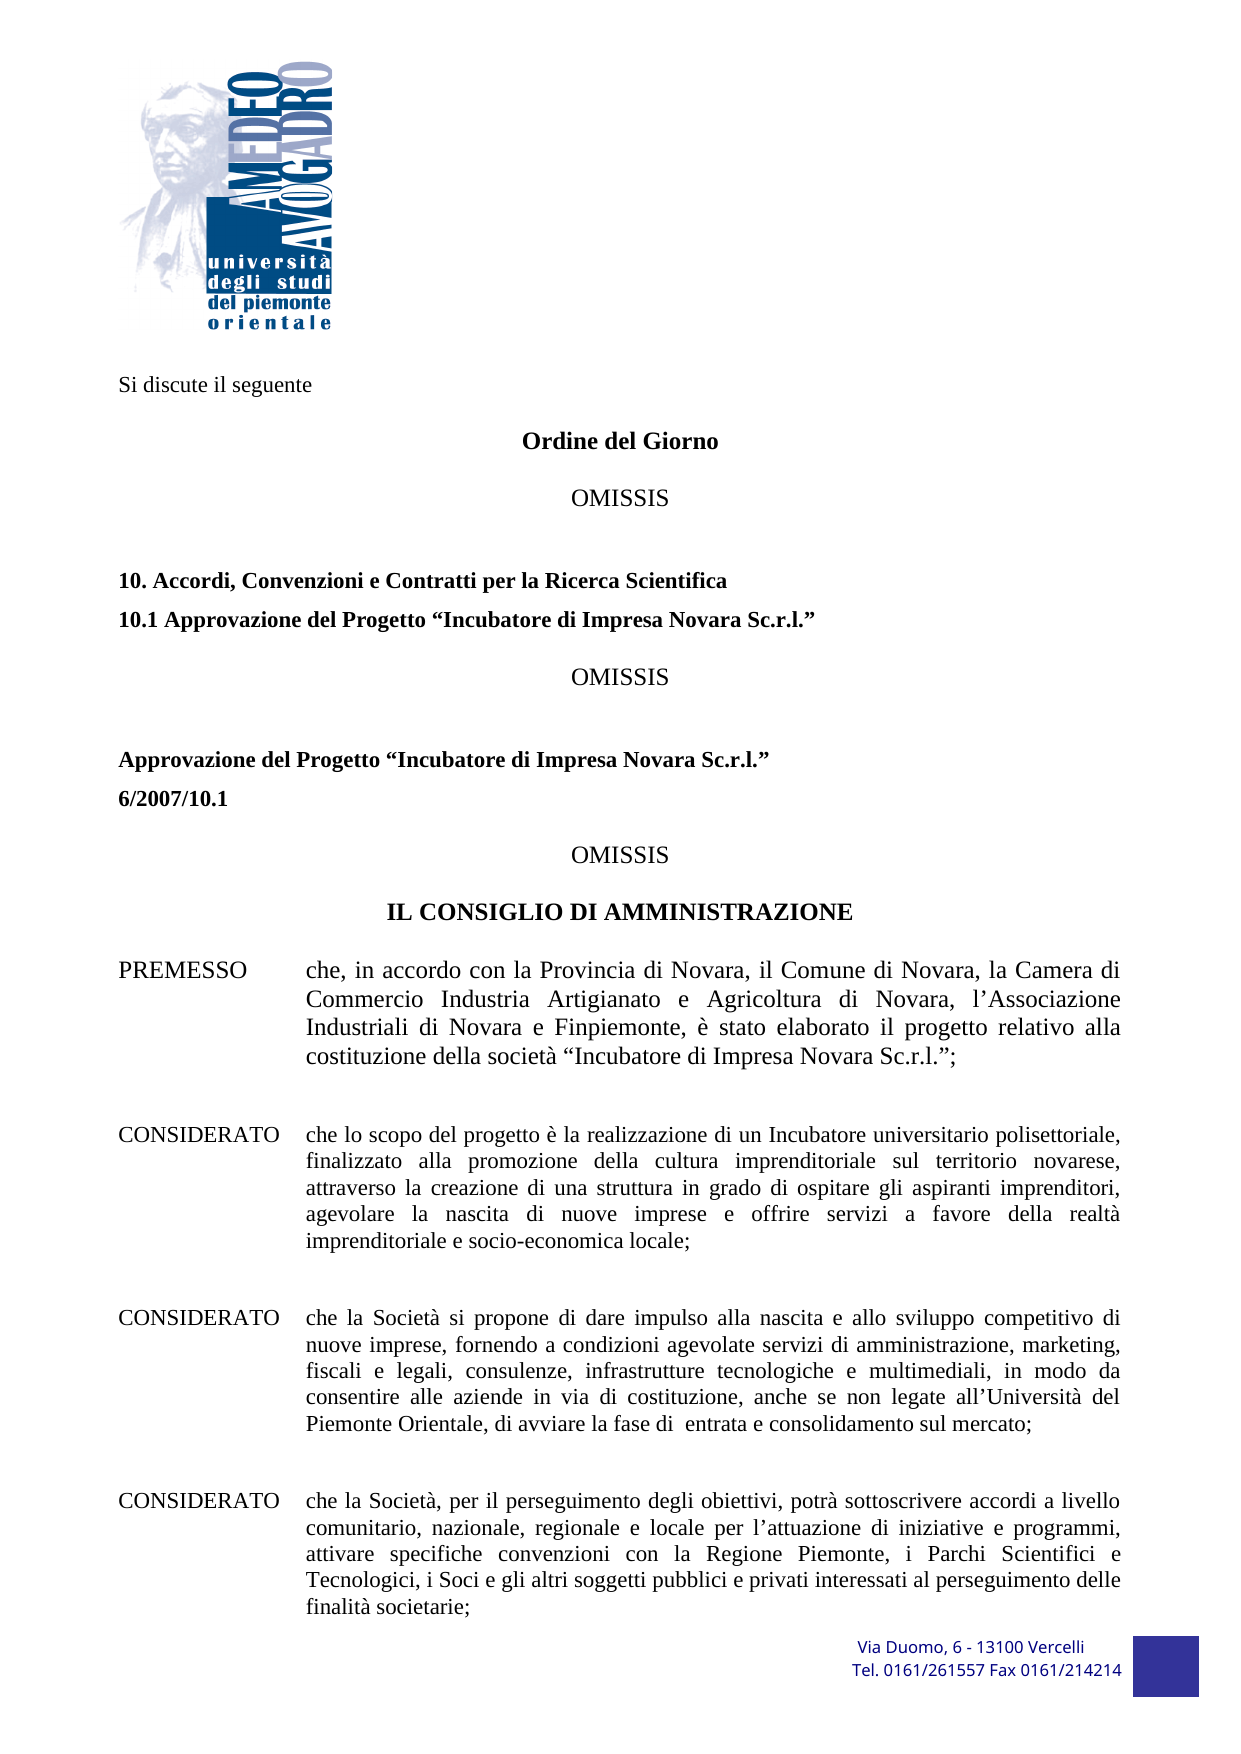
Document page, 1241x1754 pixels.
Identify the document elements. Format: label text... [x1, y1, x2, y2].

text CONSIDERATO che la Società, per il perseguimento degli obiettivi, potrà sottoscrivere accordi a livello comunitario, nazionale, regionale e locale per l’attuazione di iniziative e programmi, attivare specifiche convenzioni con la Regione Piemonte, i Parchi Scientifici e Tecnologici, i Soci e gli altri soggetti pubblici e privati interessati al perseguimento delle finalità societarie; [118, 1487, 1122, 1619]
text 6/2007/10.1 [118, 785, 1122, 811]
text PREMESSO che, in accordo con la Provincia di Novara, il Comune di Novara, la Camera di Commercio Industria Artigianato e Agricoltura di Novara, l’Associazione Industriali di Novara e Finpiemonte, è stato elaborato il progetto relativo alla costituzione della società “Incubatore di Impresa Novara Sc.r.l.”; [118, 955, 1122, 1070]
text Approvazione del Progetto “Incubatore di Impresa Novara Sc.r.l.” [118, 746, 1122, 772]
text IL CONSIGLIO DI AMMINISTRAZIONE [118, 897, 1122, 926]
text Si discute il seguente [118, 371, 1122, 397]
text Ordine del Giorno [118, 426, 1122, 454]
text CONSIDERATO che la Società si propone di dare impulso alla nascita e allo sviluppo competitivo di nuove imprese, fornendo a condizioni agevolate servizi di amministrazione, marketing, fiscali e legali, consulenze, infrastrutture tecnologiche e multimediali, in modo da consentire alle aziende in via di costituzione, anche se non legate all’Università del Piemonte Orientale, di avviare la fase di entrata e consolidamento sul mercato; [118, 1304, 1122, 1436]
text 10. Accordi, Convenzioni e Contratti per la Ricerca Scientifica [118, 568, 1122, 594]
text CONSIDERATO che lo scopo del progetto è la realizzazione di un Incubatore universitario polisettoriale, finalizzato alla promozione della cultura imprenditoriale sul territorio novarese, attraverso la creazione di una struttura in grado di ospitare gli aspiranti imprenditori, agevolare la nascita di nuove imprese e offrire servizi a favore della realtà imprenditoriale e socio-economica locale; [118, 1121, 1122, 1253]
text OMISSIS [118, 662, 1122, 690]
text OMISSIS [118, 840, 1122, 869]
text 10.1 Approvazione del Progetto “Incubatore di Impresa Novara Sc.r.l.” [118, 606, 1122, 633]
text OMISSIS [118, 483, 1122, 512]
